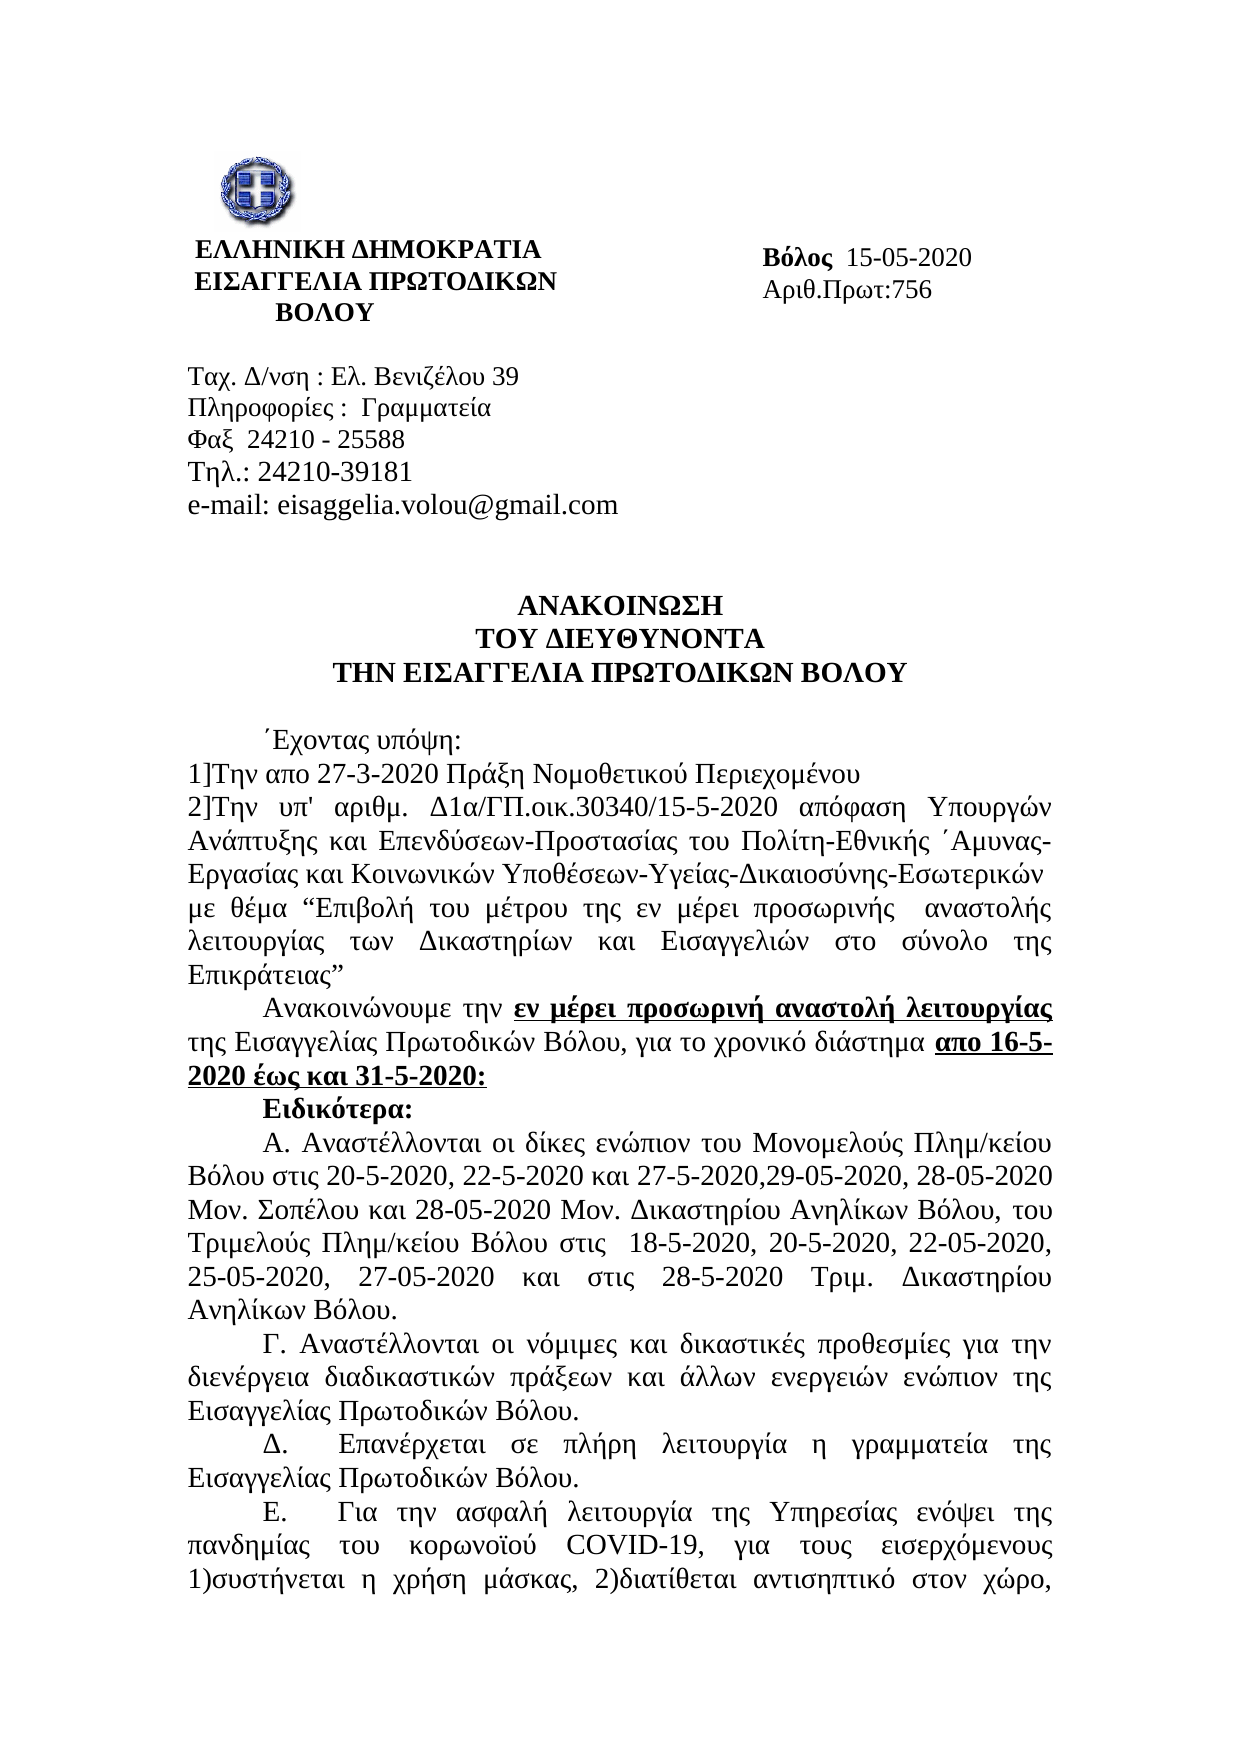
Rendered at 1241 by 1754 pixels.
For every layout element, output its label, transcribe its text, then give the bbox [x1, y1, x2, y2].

text ΑΝΑΚΟΙΝΩΣΗ [187, 588, 1053, 622]
text Βόλος 15-05-2020 [722, 242, 1131, 273]
text Πληροφορίες : Γραμματεία [187, 392, 1053, 423]
text Ταχ. Δ/νση : Ελ. Βενιζέλου 39 [187, 360, 1053, 392]
text Τηλ.: 24210-39181 [187, 454, 1053, 487]
text Α. Αναστέλλονται οι δίκες ενώπιον του Μονομελούς Πλημ/κείου Βόλου στις 20-5-2020, 22-5-2020 και 27-5-2020,29-05-2020, 28-05-2020 Μον. Σοπέλου και 28-05-2020 Μον. Δικαστηρίου Ανηλίκων Βόλου, του Τριμελούς Πλημ/κείου Βόλου στις 18-5-2020, 20-5-2020, 22-05-2020, 25-05-2020, 27-05-2020 και στις 28-5-2020 Τριμ. Δικαστηρίου Ανηλίκων Βόλου. [187, 1125, 1053, 1326]
text ΕΙΣΑΓΓΕΛΙΑ ΠΡΩΤΟΔΙΚΩΝ [187, 264, 720, 296]
text Ανακοινώνουμε την εν μέρει προσωρινή αναστολή λειτουργίας της Εισαγγελίας Πρωτοδικών Βόλου, για το χρονικό διάστημα απο 16-5-2020 έως και 31-5-2020: [187, 991, 1053, 1091]
picture [214, 151, 301, 232]
text Αριθ.Πρωτ:756 [722, 273, 1131, 304]
text Φαξ 24210 - 25588 [187, 423, 1053, 454]
text 2]Την υπ' αριθμ. Δ1α/ΓΠ.οικ.30340/15-5-2020 απόφαση Υπουργών Ανάπτυξης και Επενδύσεων-Προστασίας του Πολίτη-Εθνικής ΄Αμυνας-Εργασίας και Κοινωνικών Υποθέσεων-Υγείας-Δικαιοσύνης-Εσωτερικών [187, 789, 1053, 890]
text ΒΟΛΟΥ [187, 296, 720, 327]
text Ε. Για την ασφαλή λειτουργία της Υπηρεσίας ενόψει της πανδημίας του κορωνοϊού COVID-19, για τους εισερχόμενους 1)συστήνεται η χρήση μάσκας, 2)διατίθεται αντισηπτικό στον χώρο, [187, 1494, 1053, 1594]
text Γ. Αναστέλλονται οι νόμιμες και δικαστικές προθεσμίες για την διενέργεια διαδικαστικών πράξεων και άλλων ενεργειών ενώπιον της Εισαγγελίας Πρωτοδικών Βόλου. [187, 1326, 1053, 1427]
text Ειδικότερα: [187, 1091, 1053, 1125]
text ΤΟΥ ΔΙΕΥΘΥΝΟΝΤΑ [187, 622, 1053, 655]
text ΤΗΝ ΕΙΣΑΓΓΕΛΙΑ ΠΡΩΤΟΔΙΚΩΝ ΒΟΛΟΥ [187, 655, 1053, 689]
text ΕΛΛΗΝΙΚΗ ΔΗΜΟΚΡΑΤΙΑ [187, 233, 1053, 264]
text ΄Εχοντας υπόψη: [187, 722, 1053, 756]
text e-mail: eisaggelia.volou@gmail.com [187, 487, 1053, 521]
text Δ. Επανέρχεται σε πλήρη λειτουργία η γραμματεία της Εισαγγελίας Πρωτοδικών Βόλου. [187, 1427, 1053, 1494]
table_header [176, 150, 394, 233]
text 1]Την απο 27-3-2020 Πράξη Νομοθετικού Περιεχομένου [187, 756, 1053, 789]
text με θέμα “Επιβολή του μέτρου της εν μέρει προσωρινής αναστολής λειτουργίας των Δικαστηρίων και Εισαγγελιών στο σύνολο της Επικράτειας” [187, 890, 1053, 991]
